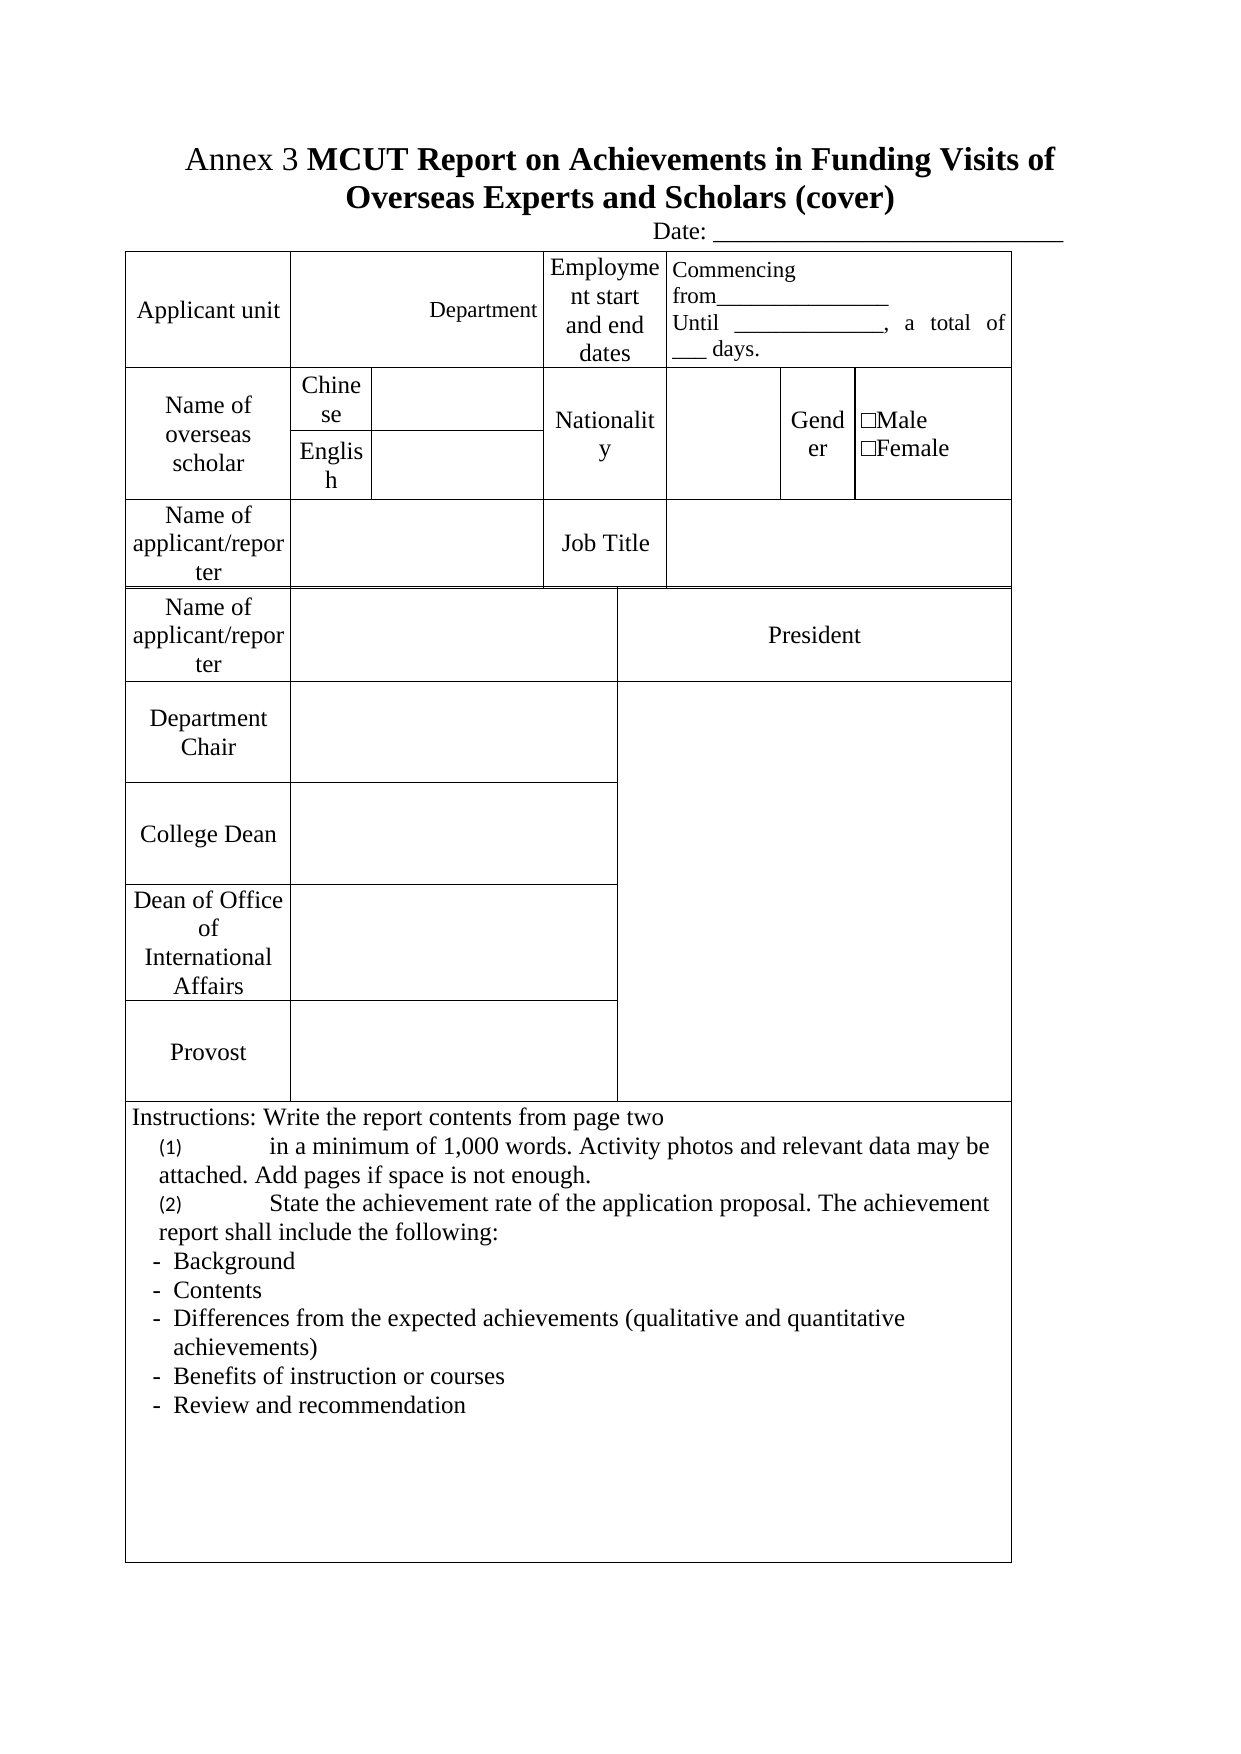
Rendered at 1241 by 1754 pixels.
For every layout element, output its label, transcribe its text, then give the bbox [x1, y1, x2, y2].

table_header Applicant unit [126, 252, 290, 367]
table_cell Name of overseas scholar [126, 368, 290, 499]
table_cell Instructions: Write the report contents from page two in a minimum of 1,000 words. Activity photos and relevant data may be attached. Add pages if space is not enough. State the achievement rate of the application proposal. The achievement report shall include the following: - Background - Contents - Differences from the expected achievements (qualitative and quantitative achievements) - Benefits of instruction or courses - Review and recommendation [126, 1102, 1011, 1562]
table_cell Name of applicant/reporter [126, 589, 290, 681]
table_cell President [618, 589, 1011, 681]
table_header Department [291, 252, 543, 367]
table_cell [291, 885, 617, 1000]
table_cell Chinese [291, 368, 371, 430]
table_cell Nationality [544, 368, 666, 499]
table_cell [667, 368, 780, 499]
table_cell [372, 368, 543, 430]
table_cell Dean of Office of International Affairs [126, 885, 290, 1000]
text Annex 3 MCUT Report on Achievements in Funding Visits of Overseas Experts and Scholars (cover) [177, 139, 1063, 216]
table_cell College Dean [126, 783, 290, 884]
table_cell □Male □Female [856, 368, 1011, 499]
table_cell [291, 500, 543, 586]
table_cell Department Chair [126, 682, 290, 782]
table_cell [291, 682, 617, 782]
table_cell Job Title [544, 500, 666, 586]
table_cell Provost [126, 1001, 290, 1101]
table_cell English [291, 431, 371, 499]
table_cell [291, 1001, 617, 1101]
table_header Commencing from_______________ Until _____________, a total of ___ days. [667, 252, 1011, 367]
table_cell [667, 500, 1011, 586]
table_cell [372, 431, 543, 499]
table_cell [291, 783, 617, 884]
table_cell [618, 682, 1011, 1101]
table_cell [291, 589, 617, 681]
table_cell Gender [781, 368, 854, 499]
table_header Employment start and end dates [544, 252, 666, 367]
text Date: ____________________________ [177, 216, 1063, 245]
table_cell Name of applicant/reporter [126, 500, 290, 586]
